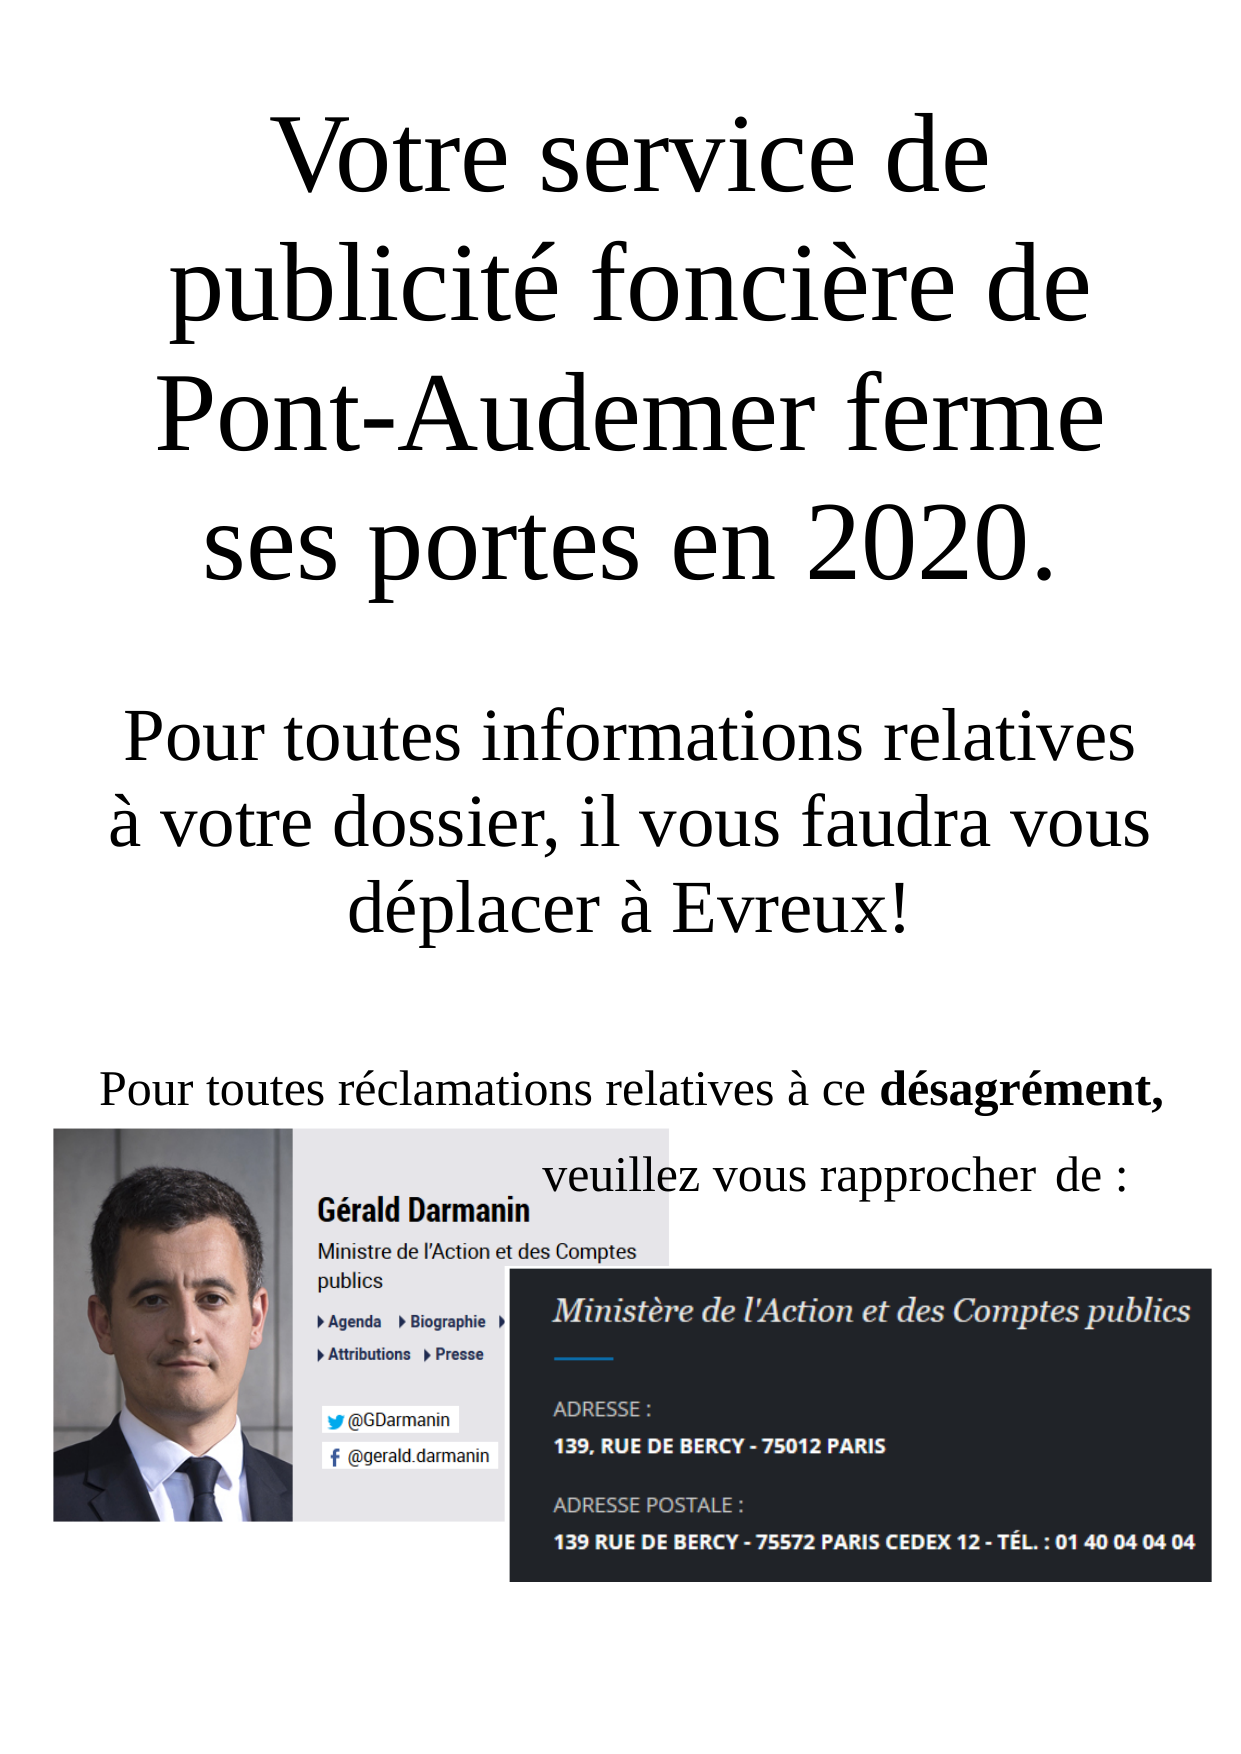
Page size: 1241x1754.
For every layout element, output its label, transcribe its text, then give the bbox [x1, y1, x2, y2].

text Pour toutes réclamations relatives à ce désagrément, veuillez vous rapprocher de : [99, 1035, 1179, 1207]
text Votre service de publicité foncière de Pont-Audemer ferme ses portes en 2020. [99, 86, 1162, 604]
picture [48, 1123, 1212, 1582]
text Pour toutes informations relatives à votre dossier, il vous faudra vous déplacer à Evreux! [99, 690, 1162, 949]
